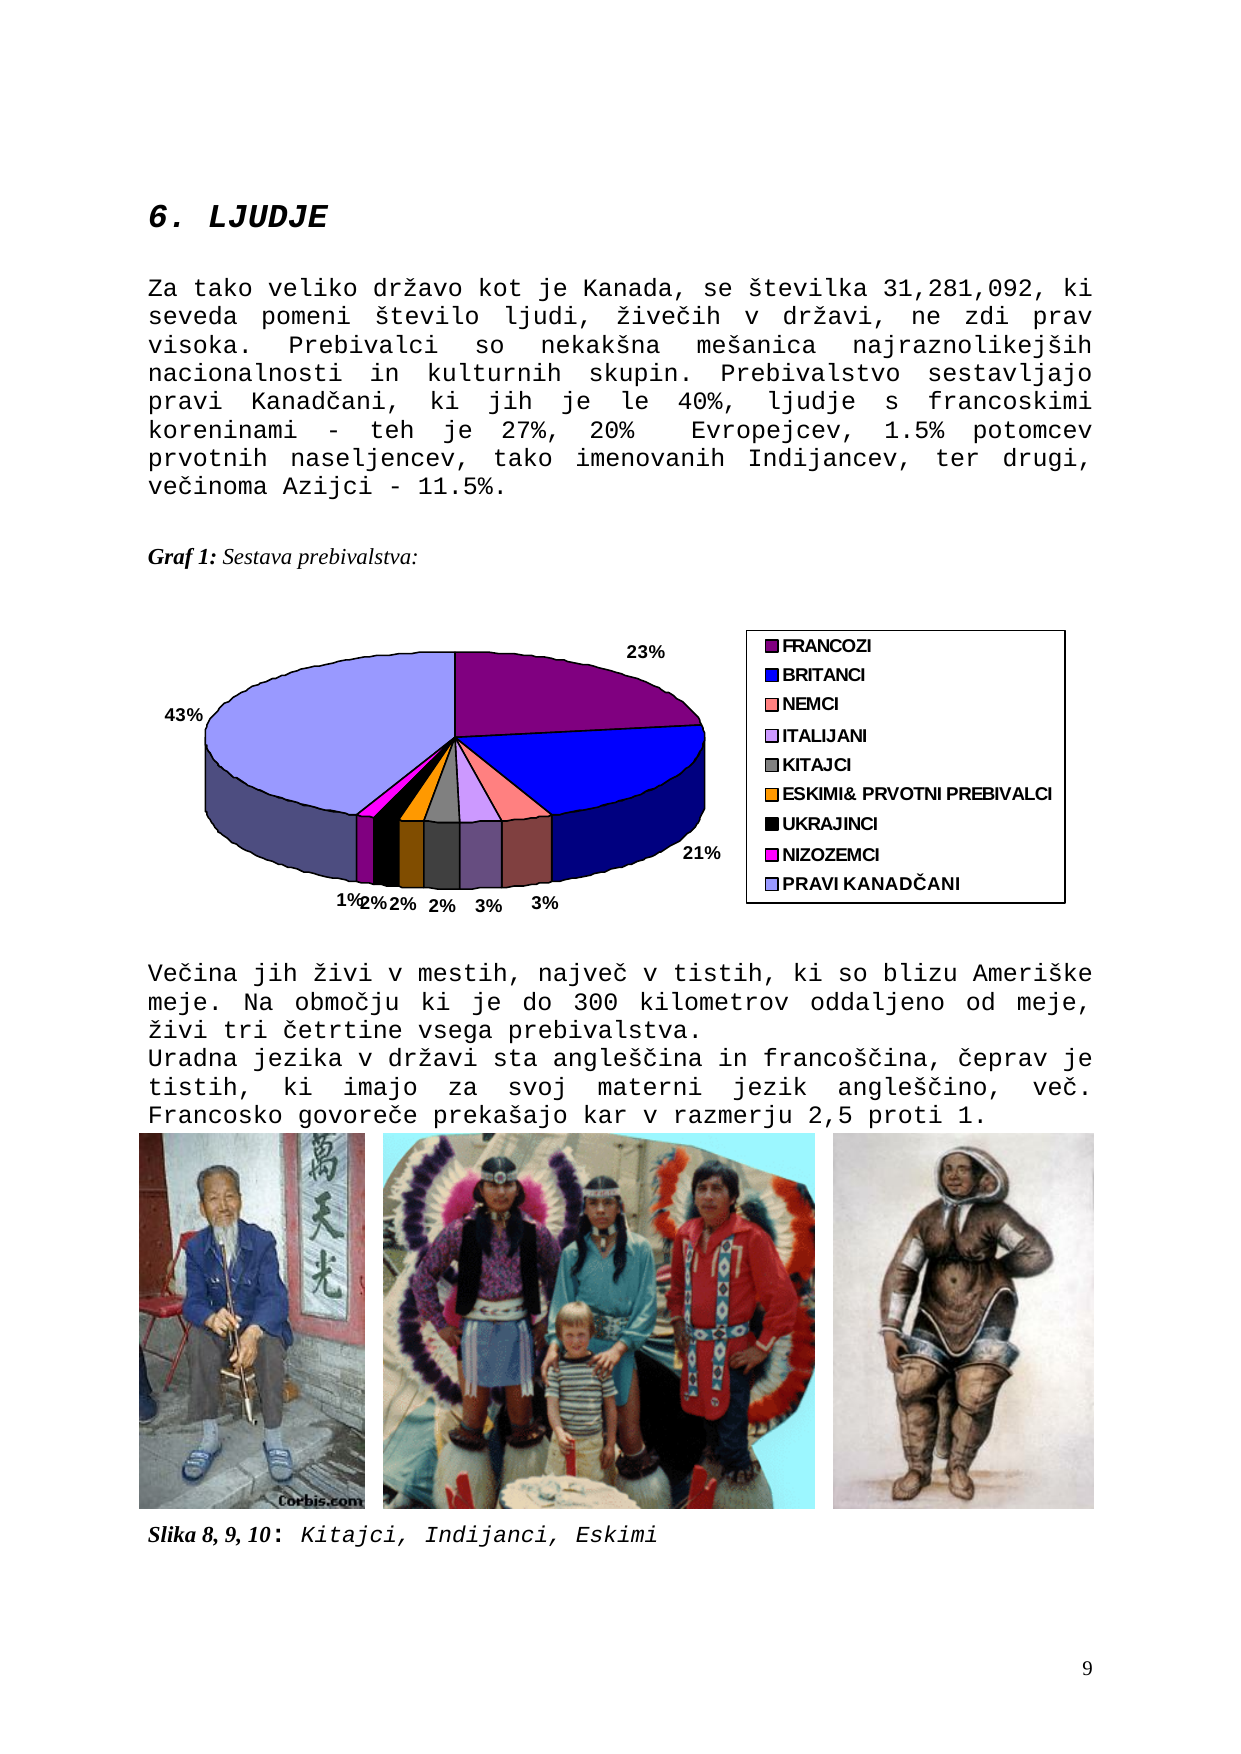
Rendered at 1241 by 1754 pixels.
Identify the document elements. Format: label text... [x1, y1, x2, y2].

picture [833, 1133, 1094, 1509]
text Uradna jezika v državi sta angleščina in francoščina, čeprav je tistih, ki imajo za svoj materni jezik angleščino, več. Francosko govoreče prekašajo kar v razmerju 2,5 proti 1. [148, 1046, 1093, 1131]
subtitle 6. LJUDJE [148, 200, 1093, 238]
picture [139, 1133, 365, 1509]
text Večina jih živi v mestih, največ v tistih, ki so blizu Ameriške meje. Na območju ki je do 300 kilometrov oddaljeno od meje, živi tri četrtine vsega prebivalstva. [148, 961, 1093, 1046]
text Graf 1: Sestava prebivalstva: [148, 543, 1093, 569]
text Slika 8, 9, 10: Kitajci, Indijanci, Eskimi [148, 1143, 1093, 1550]
picture [383, 1133, 815, 1509]
text Za tako veliko državo kot je Kanada, se številka 31,281,092, ki seveda pomeni število ljudi, živečih v državi, ne zdi prav visoka. Prebivalci so nekakšna mešanica najraznolikejših nacionalnosti in kulturnih skupin. Prebivalstvo sestavljajo pravi Kanadčani, ki jih je le 40%, ljudje s francoskimi koreninami - teh je 27%, 20% Evropejcev, 1.5% potomcev prvotnih naseljencev, tako imenovanih Indijancev, ter drugi, večinoma Azijci - 11.5%. [148, 276, 1093, 502]
